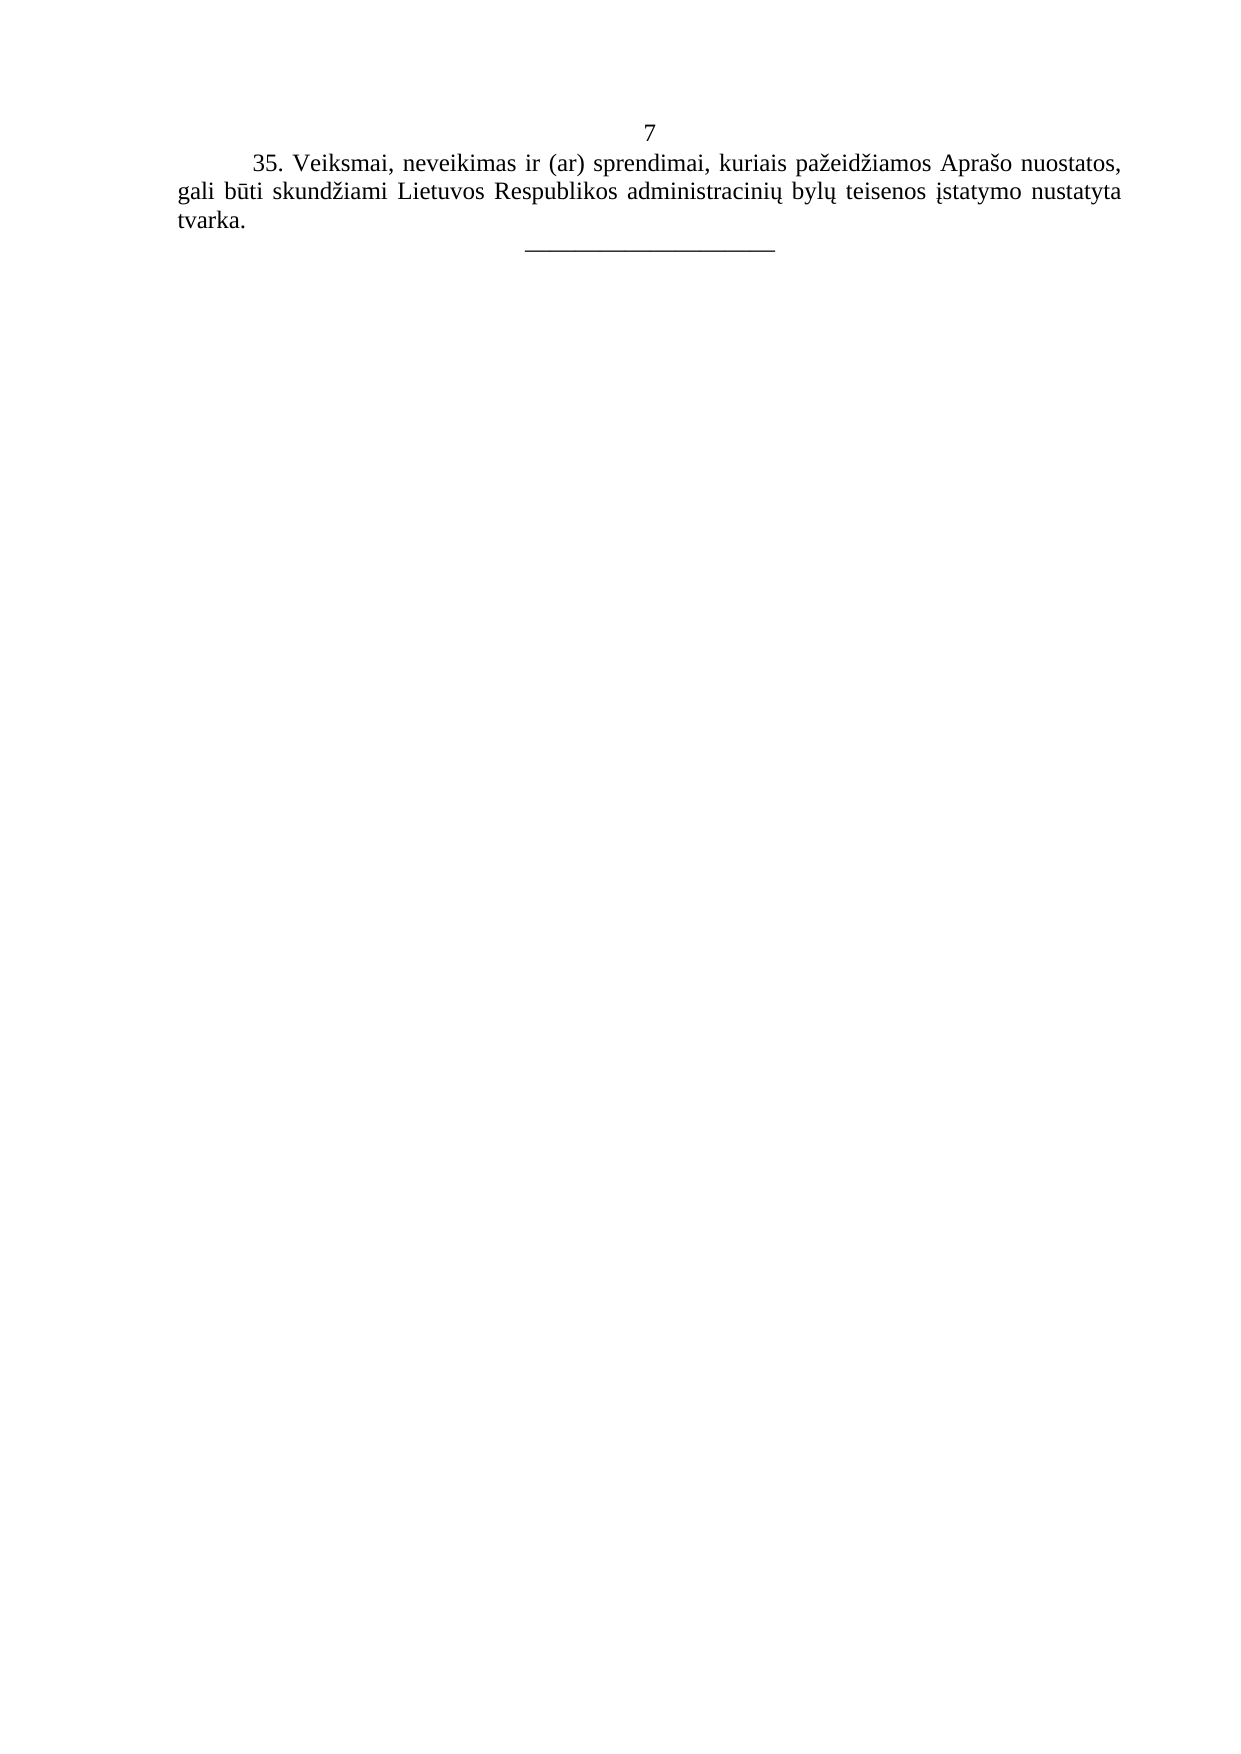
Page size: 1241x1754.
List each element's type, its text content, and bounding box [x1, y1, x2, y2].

text 35. Veiksmai, neveikimas ir (ar) sprendimai, kuriais pažeidžiamos Aprašo nuostatos, gali būti skundžiami Lietuvos Respublikos administracinių bylų teisenos įstatymo nustatyta tvarka. [177, 148, 1122, 234]
text –––––––––––––––––––– [177, 234, 1122, 263]
